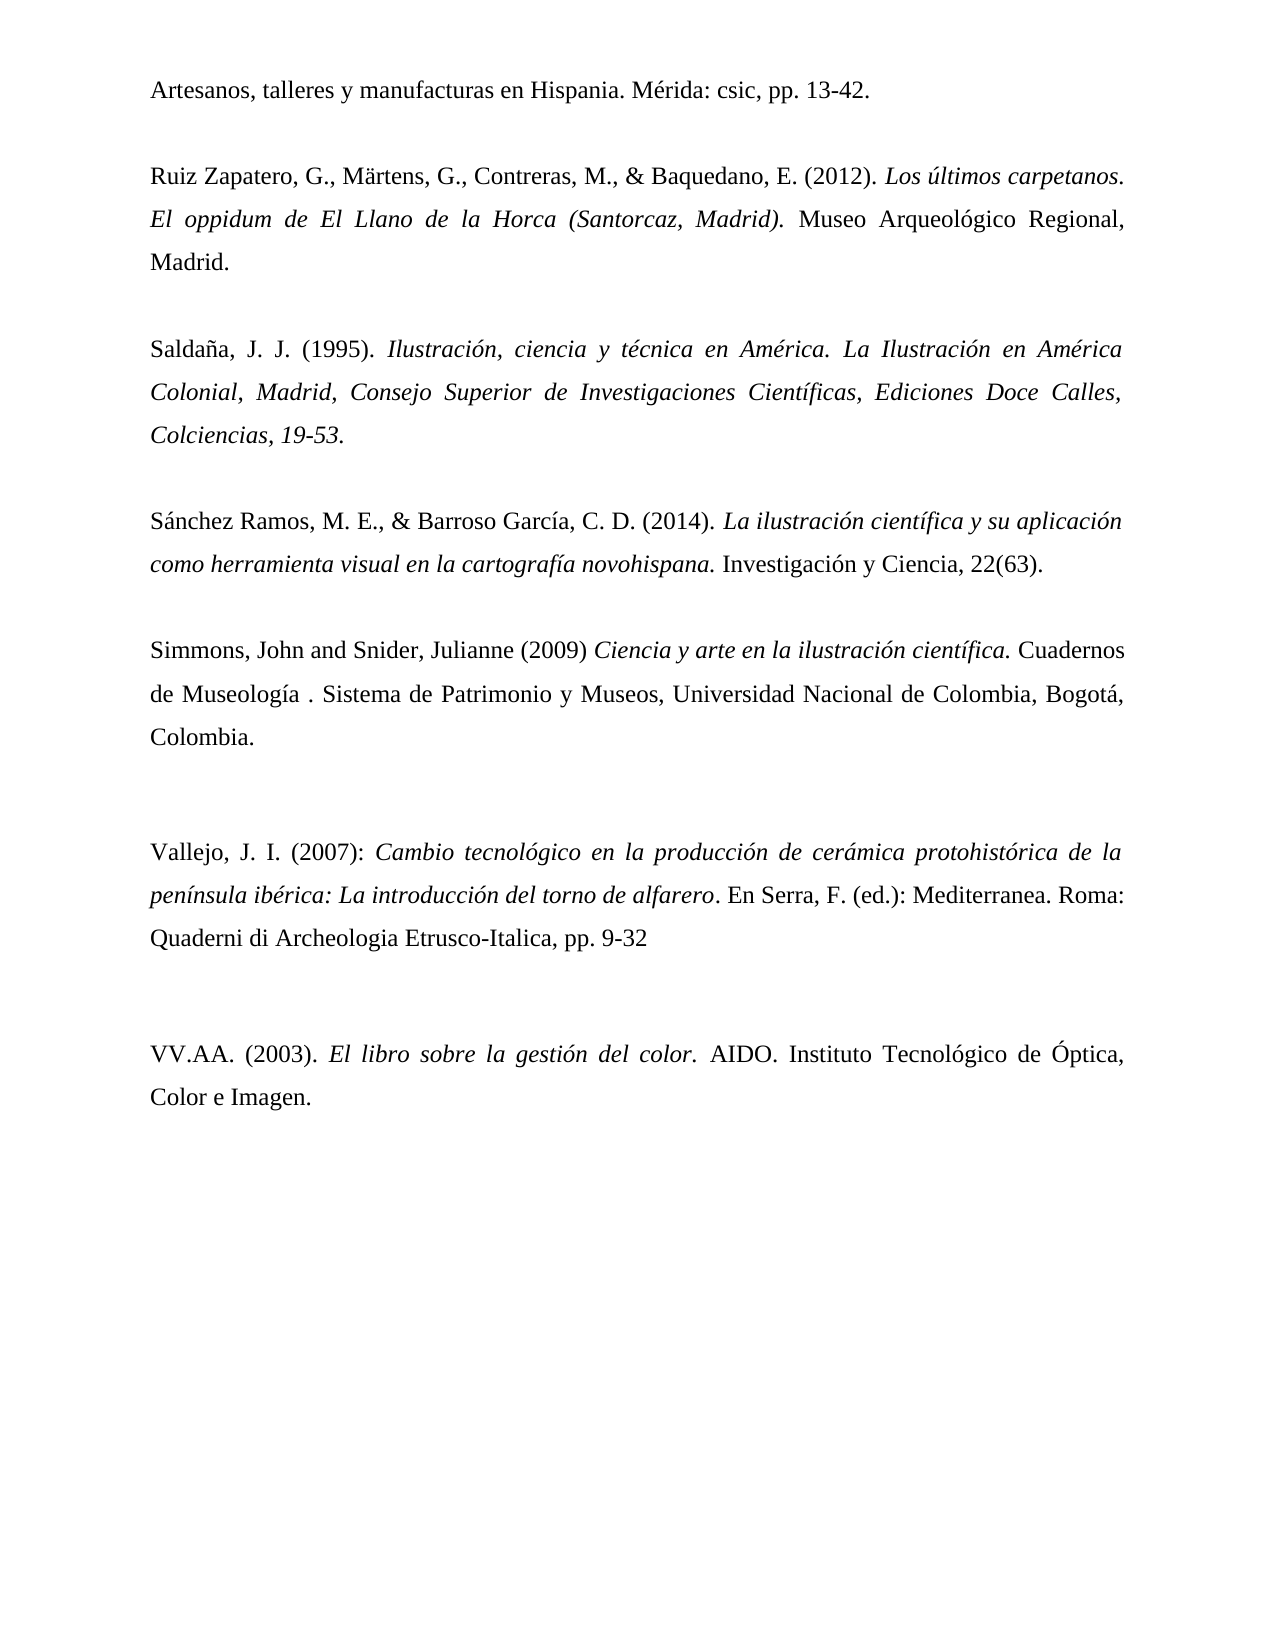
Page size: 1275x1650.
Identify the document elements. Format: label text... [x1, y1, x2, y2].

text Sánchez Ramos, M. E., & Barroso García, C. D. (2014). La ilustración científica y su aplicación como herramienta visual en la cartografía novohispana. Investigación y Ciencia, 22(63). [150, 506, 1125, 578]
text Vallejo, J. I. (2007): Cambio tecnológico en la producción de cerámica protohistórica de la península ibérica: La introducción del torno de alfarero. En Serra, F. (ed.): Mediterranea. Roma: Quaderni di Archeologia Etrusco-Italica, pp. 9-32 [150, 837, 1125, 952]
text Ruiz Zapatero, G., Märtens, G., Contreras, M., & Baquedano, E. (2012). Los últimos carpetanos. El oppidum de El Llano de la Horca (Santorcaz, Madrid). Museo Arqueológico Regional, Madrid. [150, 161, 1125, 276]
text VV.AA. (2003). El libro sobre la gestión del color. AIDO. Instituto Tecnológico de Óptica, Color e Imagen. [150, 1039, 1125, 1111]
text Simmons, John and Snider, Julianne (2009) Ciencia y arte en la ilustración científica. Cuadernos de Museología . Sistema de Patrimonio y Museos, Universidad Nacional de Colombia, Bogotá, Colombia. [150, 636, 1125, 751]
text Saldaña, J. J. (1995). Ilustración, ciencia y técnica en América. La Ilustración en América Colonial, Madrid, Consejo Superior de Investigaciones Científicas, Ediciones Doce Calles, Colciencias, 19-53. [150, 334, 1125, 449]
text Artesanos, talleres y manufacturas en Hispania. Mérida: csic, pp. 13-42. [150, 75, 1125, 104]
